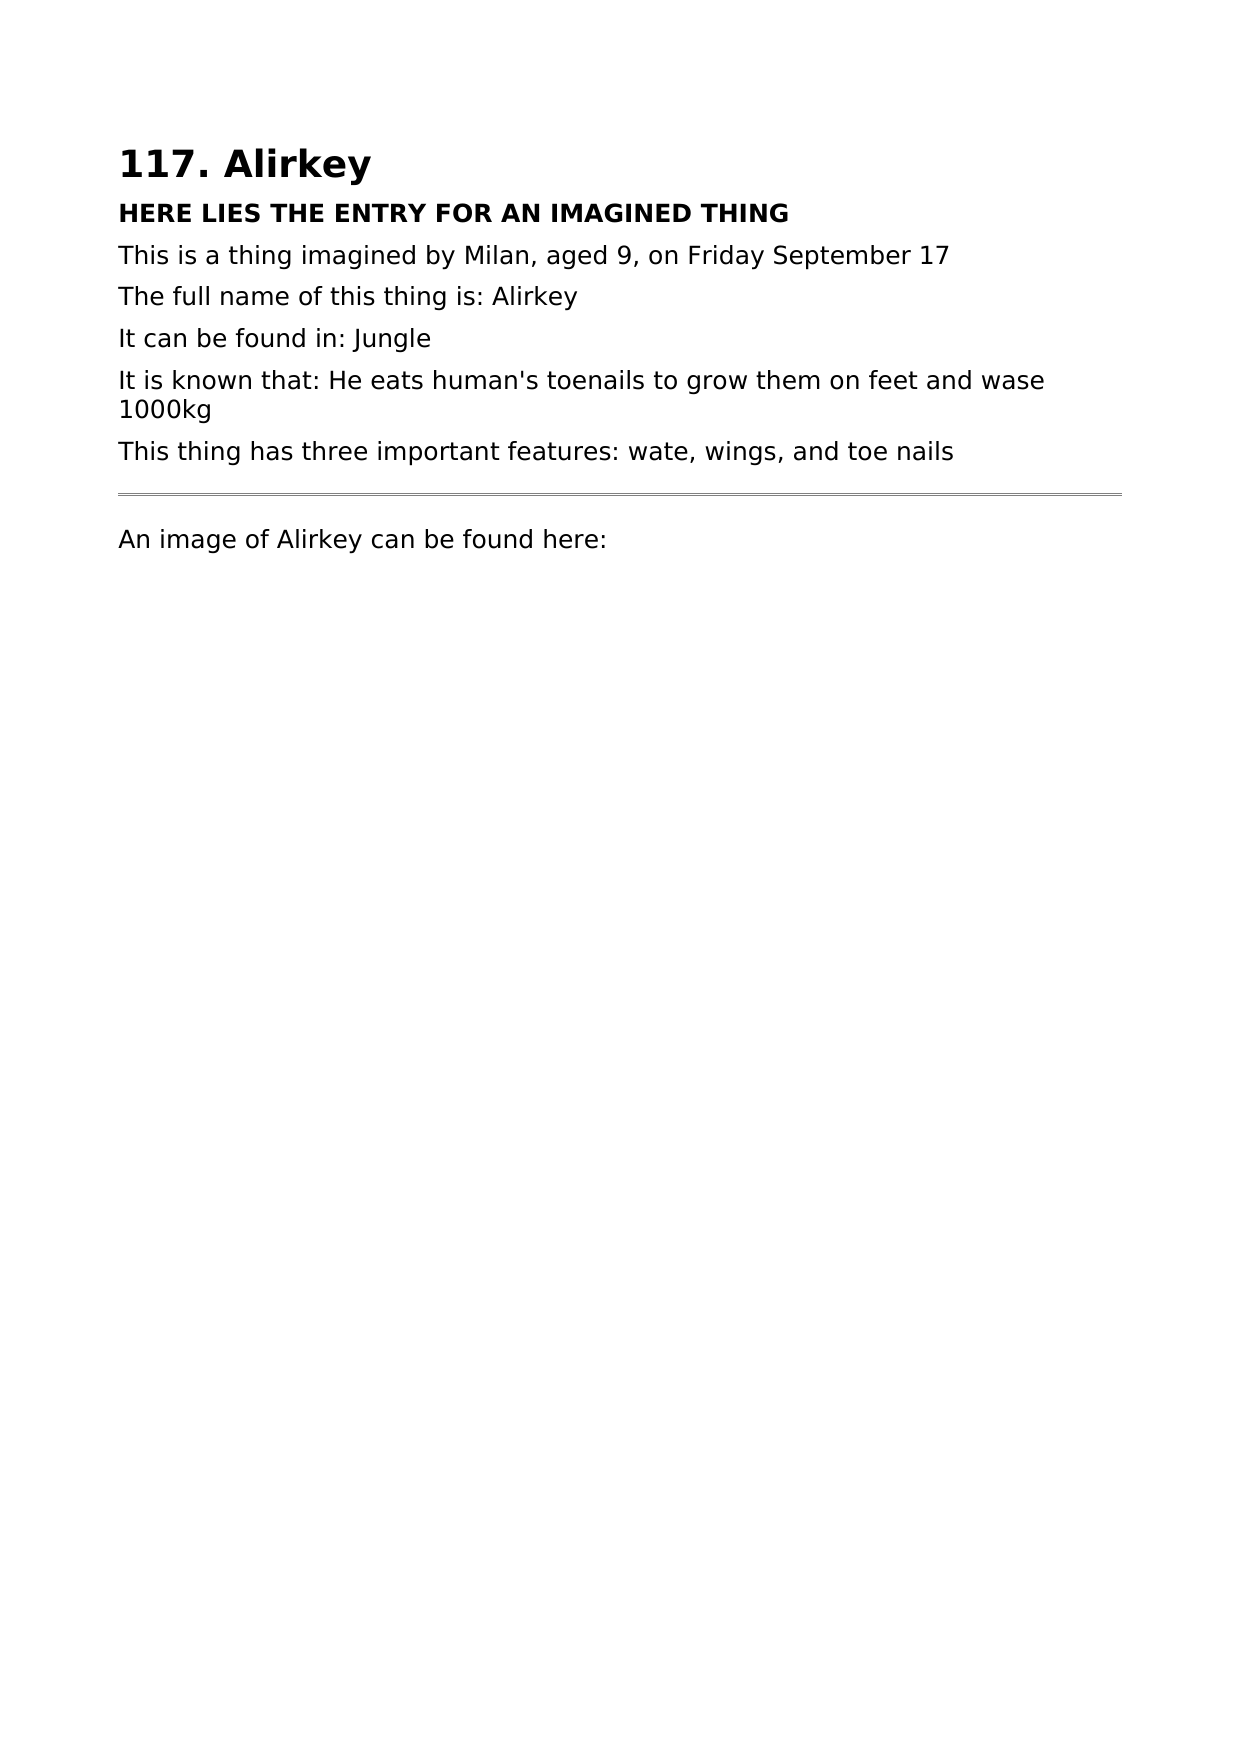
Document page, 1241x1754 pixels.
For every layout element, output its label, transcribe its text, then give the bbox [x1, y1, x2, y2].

text It can be found in: Jungle [118, 324, 1122, 353]
text It is known that: He eats human's toenails to grow them on feet and wase 1000kg [118, 366, 1122, 424]
text This is a thing imagined by Milan, aged 9, on Friday September 17 [118, 241, 1122, 270]
subtitle 117. Alirkey [118, 143, 1122, 187]
text An image of Alirkey can be found here: [118, 525, 1122, 554]
text This thing has three important features: wate, wings, and toe nails [118, 437, 1122, 466]
text The full name of this thing is: Alirkey [118, 283, 1122, 312]
text HERE LIES THE ENTRY FOR AN IMAGINED THING [118, 199, 1122, 228]
